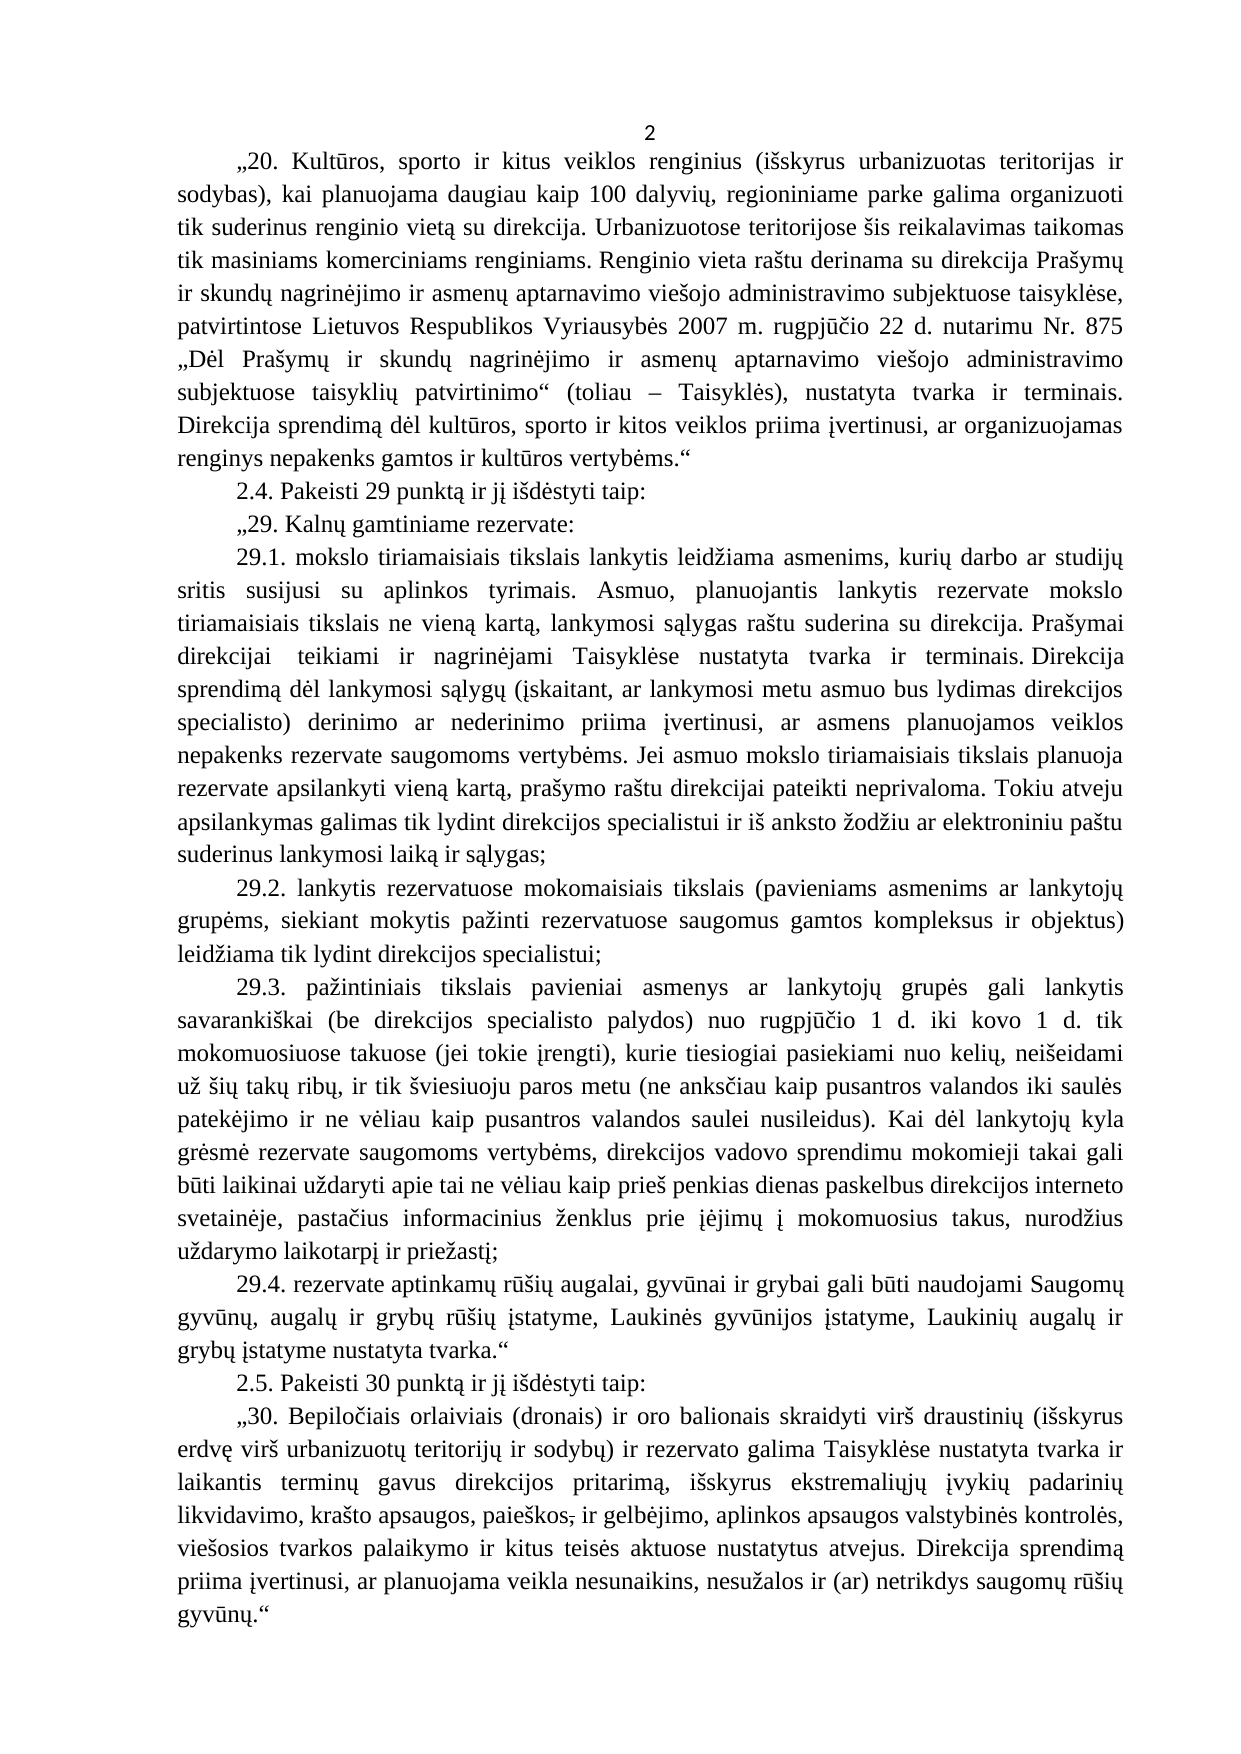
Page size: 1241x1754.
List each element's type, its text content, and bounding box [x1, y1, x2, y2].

text 29.1. mokslo tiriamaisiais tikslais lankytis leidžiama asmenims, kurių darbo ar studijų sritis susijusi su aplinkos tyrimais. Asmuo, planuojantis lankytis rezervate mokslo tiriamaisiais tikslais ne vieną kartą, lankymosi sąlygas raštu suderina su direkcija. Prašymai direkcijai teikiami ir nagrinėjami Taisyklėse nustatyta tvarka ir terminais. Direkcija sprendimą dėl lankymosi sąlygų (įskaitant, ar lankymosi metu asmuo bus lydimas direkcijos specialisto) derinimo ar nederinimo priima įvertinusi, ar asmens planuojamos veiklos nepakenks rezervate saugomoms vertybėms. Jei asmuo mokslo tiriamaisiais tikslais planuoja rezervate apsilankyti vieną kartą, prašymo raštu direkcijai pateikti neprivaloma. Tokiu atveju apsilankymas galimas tik lydint direkcijos specialistui ir iš anksto žodžiu ar elektroniniu paštu suderinus lankymosi laiką ir sąlygas; [177, 542, 1124, 868]
text 2.4. Pakeisti 29 punktą ir jį išdėstyti taip: [177, 476, 1124, 505]
text „30. Bepiločiais orlaiviais (dronais) ir oro balionais skraidyti virš draustinių (išskyrus erdvę virš urbanizuotų teritorijų ir sodybų) ir rezervato galima Taisyklėse nustatyta tvarka ir laikantis terminų gavus direkcijos pritarimą, išskyrus ekstremaliųjų įvykių padarinių likvidavimo, krašto apsaugos, paieškos, ir gelbėjimo, aplinkos apsaugos valstybinės kontrolės, viešosios tvarkos palaikymo ir kitus teisės aktuose nustatytus atvejus. Direkcija sprendimą priima įvertinusi, ar planuojama veikla nesunaikins, nesužalos ir (ar) netrikdys saugomų rūšių gyvūnų.“ [177, 1401, 1124, 1628]
text 29.2. lankytis rezervatuose mokomaisiais tikslais (pavieniams asmenims ar lankytojų grupėms, siekiant mokytis pažinti rezervatuose saugomus gamtos kompleksus ir objektus) leidžiama tik lydint direkcijos specialistui; [177, 873, 1124, 967]
text „20. Kultūros, sporto ir kitus veiklos renginius (išskyrus urbanizuotas teritorijas ir sodybas), kai planuojama daugiau kaip 100 dalyvių, regioniniame parke galima organizuoti tik suderinus renginio vietą su direkcija. Urbanizuotose teritorijose šis reikalavimas taikomas tik masiniams komerciniams renginiams. Renginio vieta raštu derinama su direkcija Prašymų ir skundų nagrinėjimo ir asmenų aptarnavimo viešojo administravimo subjektuose taisyklėse, patvirtintose Lietuvos Respublikos Vyriausybės 2007 m. rugpjūčio 22 d. nutarimu Nr. 875 „Dėl Prašymų ir skundų nagrinėjimo ir asmenų aptarnavimo viešojo administravimo subjektuose taisyklių patvirtinimo“ (toliau – Taisyklės), nustatyta tvarka ir terminais. Direkcija sprendimą dėl kultūros, sporto ir kitos veiklos priima įvertinusi, ar organizuojamas renginys nepakenks gamtos ir kultūros vertybėms.“ [177, 146, 1124, 472]
text 2.5. Pakeisti 30 punktą ir jį išdėstyti taip: [177, 1368, 1124, 1397]
text 29.3. pažintiniais tikslais pavieniai asmenys ar lankytojų grupės gali lankytis savarankiškai (be direkcijos specialisto palydos) nuo rugpjūčio 1 d. iki kovo 1 d. tik mokomuosiuose takuose (jei tokie įrengti), kurie tiesiogiai pasiekiami nuo kelių, neišeidami už šių takų ribų, ir tik šviesiuoju paros metu (ne anksčiau kaip pusantros valandos iki saulės patekėjimo ir ne vėliau kaip pusantros valandos saulei nusileidus). Kai dėl lankytojų kyla grėsmė rezervate saugomoms vertybėms, direkcijos vadovo sprendimu mokomieji takai gali būti laikinai uždaryti apie tai ne vėliau kaip prieš penkias dienas paskelbus direkcijos interneto svetainėje, pastačius informacinius ženklus prie įėjimų į mokomuosius takus, nurodžius uždarymo laikotarpį ir priežastį; [177, 972, 1124, 1264]
text „29. Kalnų gamtiniame rezervate: [177, 509, 1124, 538]
text 29.4. rezervate aptinkamų rūšių augalai, gyvūnai ir grybai gali būti naudojami Saugomų gyvūnų, augalų ir grybų rūšių įstatyme, Laukinės gyvūnijos įstatyme, Laukinių augalų ir grybų įstatyme nustatyta tvarka.“ [177, 1269, 1124, 1364]
